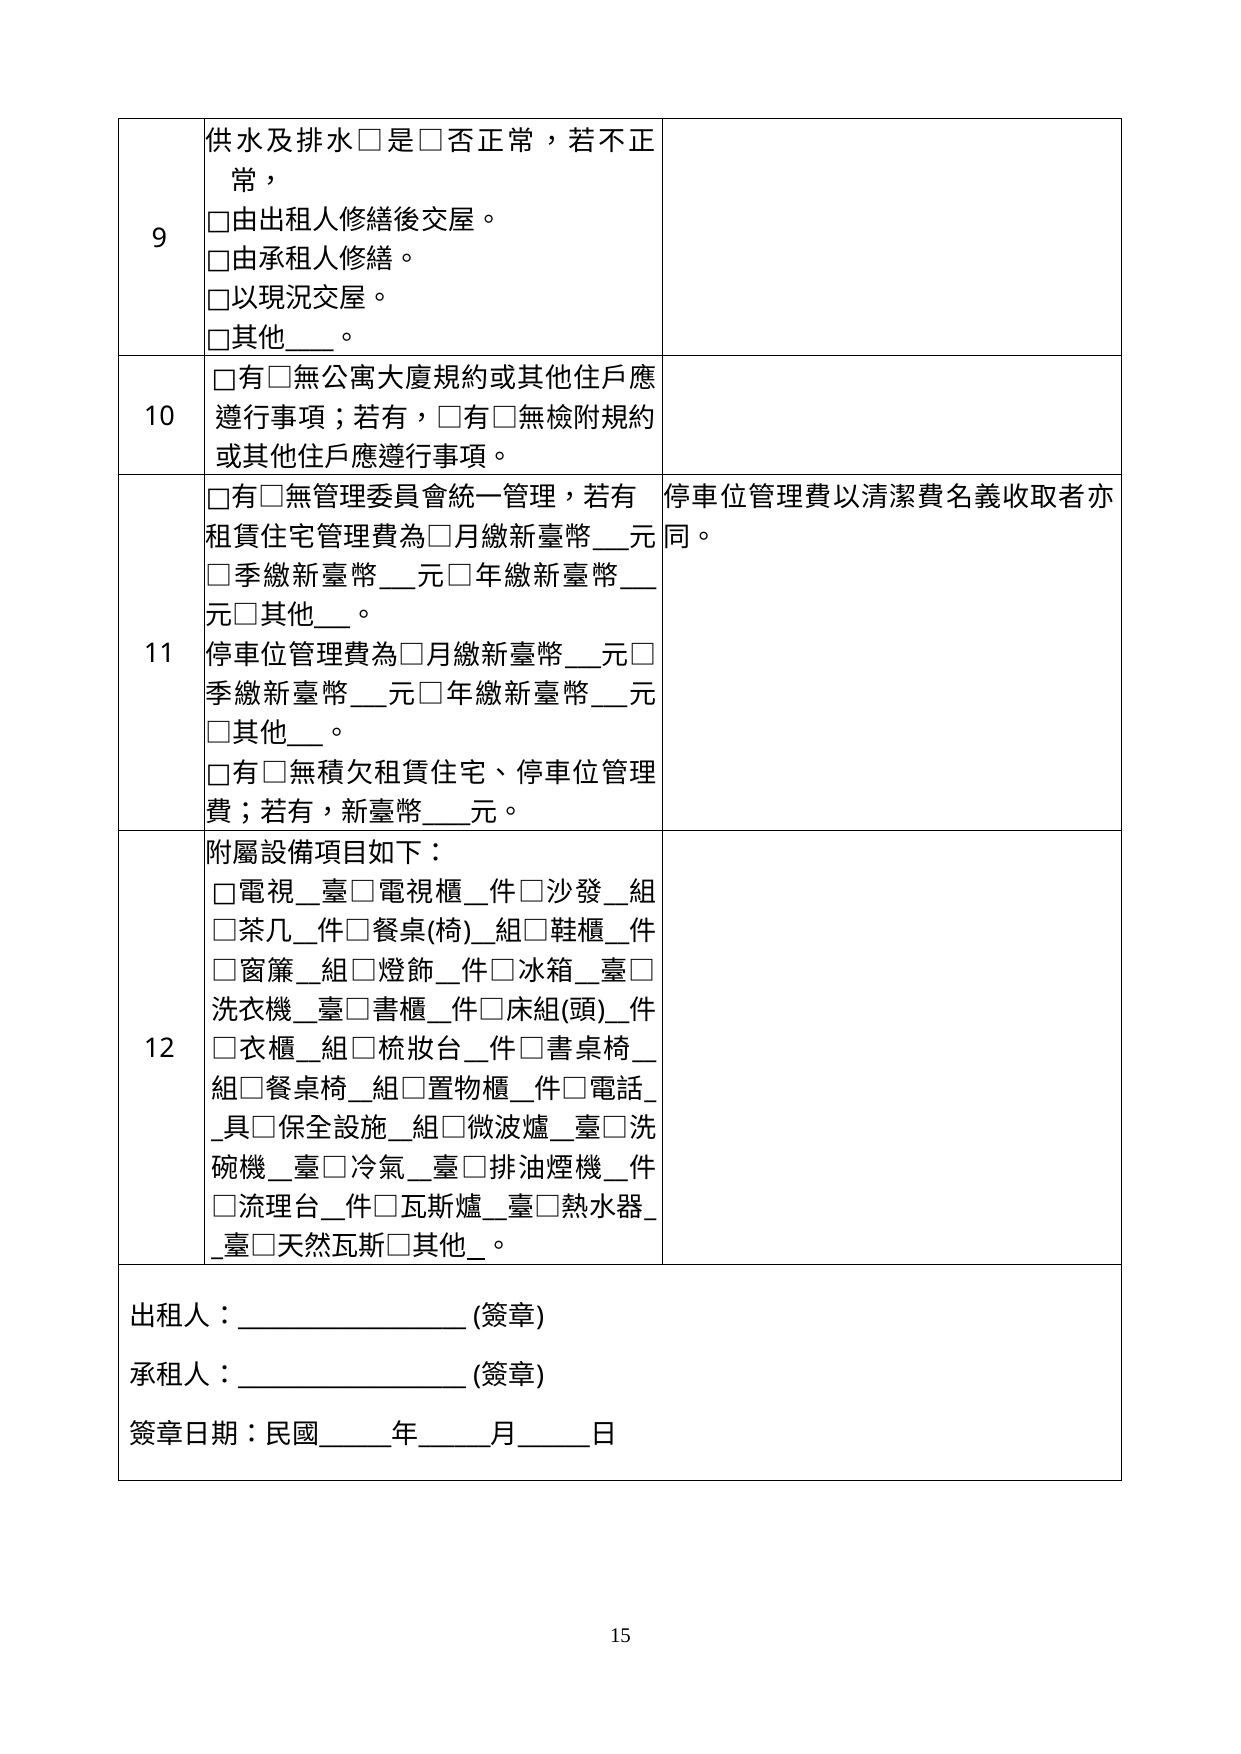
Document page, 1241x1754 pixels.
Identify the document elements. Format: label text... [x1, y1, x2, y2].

table_cell 11 [119, 475, 204, 829]
table_cell □有□無管理委員會統一管理，若有 租賃住宅管理費為□月繳新臺幣___元□季繳新臺幣___元□年繳新臺幣___元□其他___。 停車位管理費為□月繳新臺幣___元□季繳新臺幣___元□年繳新臺幣___元□其他___。 □有□無積欠租賃住宅、停車位管理費；若有，新臺幣____元。 [205, 475, 662, 829]
table_cell □有□無公寓大廈規約或其他住戶應遵行事項；若有，□有□無檢附規約或其他住戶應遵行事項。 [205, 356, 662, 474]
table_cell [663, 831, 1121, 1264]
table_cell [663, 356, 1121, 474]
table_cell 10 [119, 356, 204, 474]
table_cell 12 [119, 831, 204, 1264]
table_cell [663, 119, 1121, 355]
table_cell 出租人：___________________ (簽章) 承租人：___________________ (簽章) 簽章日期：民國______年______月______日 [119, 1265, 1121, 1480]
table_cell 供水及排水□是□否正常，若不正常， □由出租人修繕後交屋。 □由承租人修繕。 □以現況交屋。 □其他____。 [205, 119, 662, 355]
table_cell 9 [119, 119, 204, 355]
table_cell 停車位管理費以清潔費名義收取者亦同。 [663, 475, 1121, 829]
table_cell 附屬設備項目如下： □電視__臺□電視櫃__件□沙發__組□茶几__件□餐桌(椅)__組□鞋櫃__件□窗簾__組□燈飾__件□冰箱__臺□洗衣機__臺□書櫃__件□床組(頭)__件□衣櫃__組□梳妝台__件□書桌椅__組□餐桌椅__組□置物櫃__件□電話__具□保全設施__組□微波爐__臺□洗碗機__臺□冷氣__臺□排油煙機__件□流理台__件□瓦斯爐__臺□熱水器__臺□天然瓦斯□其他 。 [205, 831, 662, 1264]
